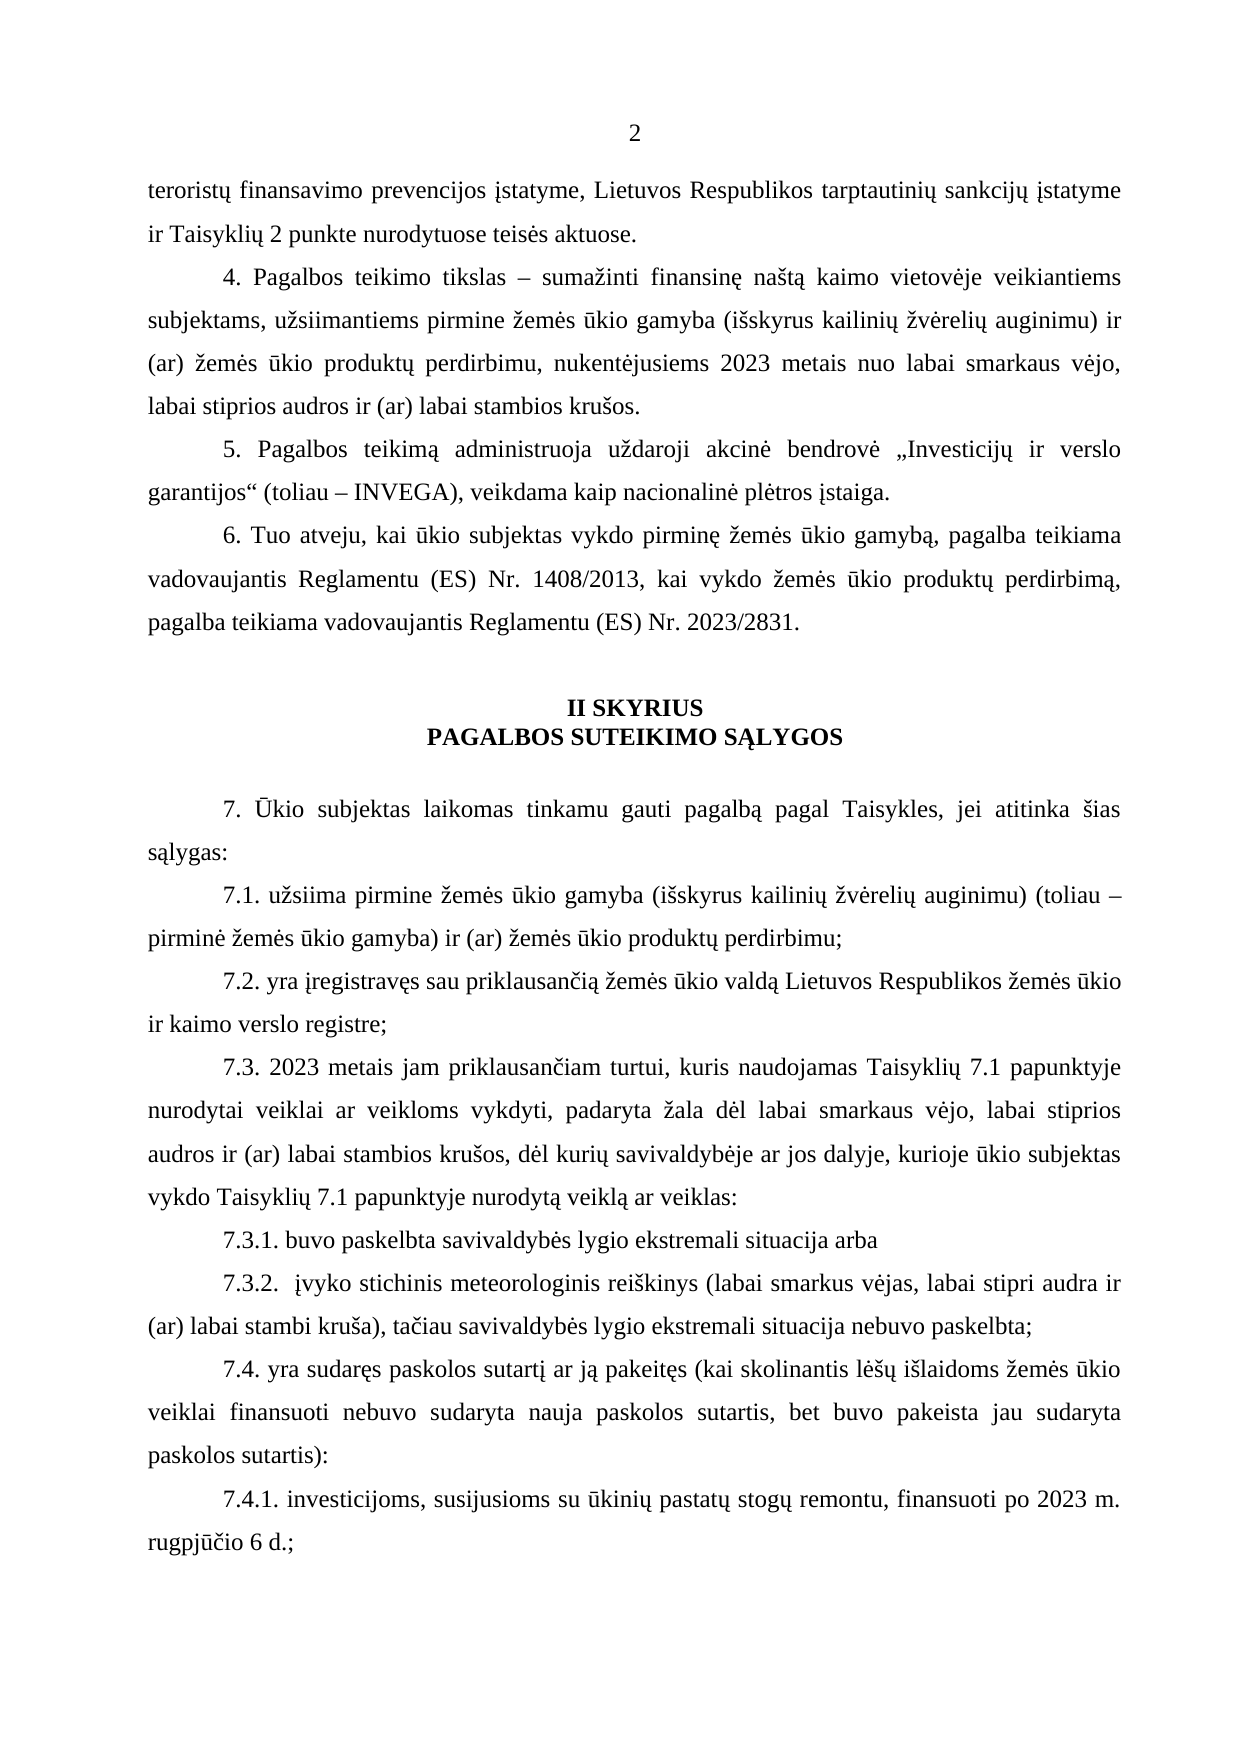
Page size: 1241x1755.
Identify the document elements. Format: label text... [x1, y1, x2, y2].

text teroristų finansavimo prevencijos įstatyme, Lietuvos Respublikos tarptautinių sankcijų įstatyme ir Taisyklių 2 punkte nurodytuose teisės aktuose. [148, 176, 1122, 247]
text 7.3.2. įvyko stichinis meteorologinis reiškinys (labai smarkus vėjas, labai stipri audra ir (ar) labai stambi kruša), tačiau savivaldybės lygio ekstremali situacija nebuvo paskelbta; [148, 1268, 1122, 1340]
text 7. Ūkio subjektas laikomas tinkamu gauti pagalbą pagal Taisykles, jei atitinka šias sąlygas: [148, 794, 1122, 866]
text 5. Pagalbos teikimą administruoja uždaroji akcinė bendrovė „Investicijų ir verslo garantijos“ (toliau – INVEGA), veikdama kaip nacionalinė plėtros įstaiga. [148, 434, 1122, 506]
text PAGALBOS SUTEIKIMO SĄLYGOS [148, 722, 1122, 751]
text 7.2. yra įregistravęs sau priklausančią žemės ūkio valdą Lietuvos Respublikos žemės ūkio ir kaimo verslo registre; [148, 966, 1122, 1038]
text 7.4.1. investicijoms, susijusioms su ūkinių pastatų stogų remontu, finansuoti po 2023 m. rugpjūčio 6 d.; [148, 1484, 1122, 1556]
text 7.1. užsiima pirmine žemės ūkio gamyba (išskyrus kailinių žvėrelių auginimu) (toliau – pirminė žemės ūkio gamyba) ir (ar) žemės ūkio produktų perdirbimu; [148, 880, 1122, 952]
text 7.4. yra sudaręs paskolos sutartį ar ją pakeitęs (kai skolinantis lėšų išlaidoms žemės ūkio veiklai finansuoti nebuvo sudaryta nauja paskolos sutartis, bet buvo pakeista jau sudaryta paskolos sutartis): [148, 1354, 1122, 1469]
text II SKYRIUS [148, 693, 1122, 722]
text 7.3.1. buvo paskelbta savivaldybės lygio ekstremali situacija arba [148, 1225, 1122, 1254]
text 4. Pagalbos teikimo tikslas – sumažinti finansinę naštą kaimo vietovėje veikiantiems subjektams, užsiimantiems pirmine žemės ūkio gamyba (išskyrus kailinių žvėrelių auginimu) ir (ar) žemės ūkio produktų perdirbimu, nukentėjusiems 2023 metais nuo labai smarkaus vėjo, labai stiprios audros ir (ar) labai stambios krušos. [148, 262, 1122, 420]
text 6. Tuo atveju, kai ūkio subjektas vykdo pirminę žemės ūkio gamybą, pagalba teikiama vadovaujantis Reglamentu (ES) Nr. 1408/2013, kai vykdo žemės ūkio produktų perdirbimą, pagalba teikiama vadovaujantis Reglamentu (ES) Nr. 2023/2831. [148, 521, 1122, 636]
text 7.3. 2023 metais jam priklausančiam turtui, kuris naudojamas Taisyklių 7.1 papunktyje nurodytai veiklai ar veikloms vykdyti, padaryta žala dėl labai smarkaus vėjo, labai stiprios audros ir (ar) labai stambios krušos, dėl kurių savivaldybėje ar jos dalyje, kurioje ūkio subjektas vykdo Taisyklių 7.1 papunktyje nurodytą veiklą ar veiklas: [148, 1052, 1122, 1211]
